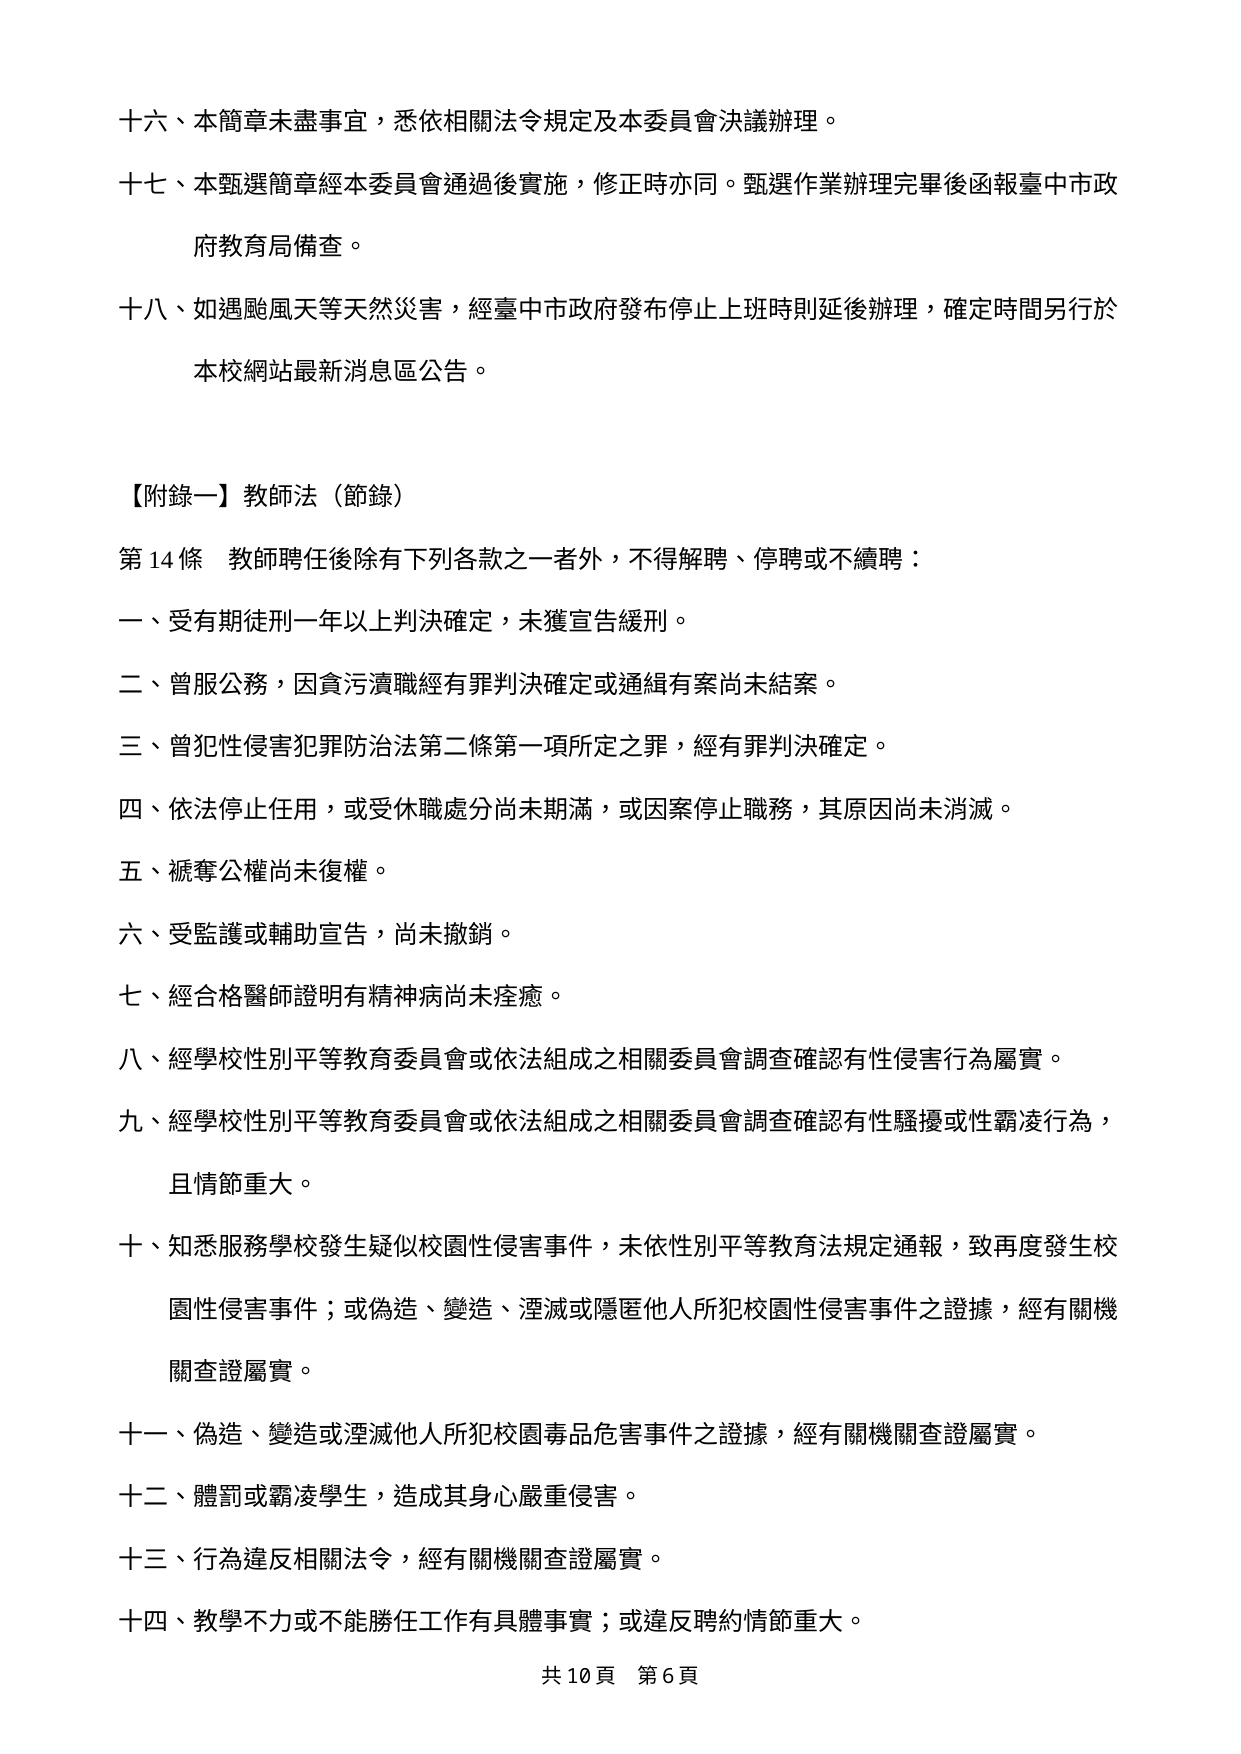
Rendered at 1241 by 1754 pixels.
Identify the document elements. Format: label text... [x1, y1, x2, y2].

text 九、經學校性別平等教育委員會或依法組成之相關委員會調查確認有性騷擾或性霸凌行為，且情節重大。 [118, 1078, 1122, 1203]
text 第14條 教師聘任後除有下列各款之一者外，不得解聘、停聘或不續聘： [118, 516, 1122, 578]
text 十四、教學不力或不能勝任工作有具體事實；或違反聘約情節重大。 [118, 1578, 1122, 1641]
text 八、經學校性別平等教育委員會或依法組成之相關委員會調查確認有性侵害行為屬實。 [118, 1016, 1122, 1078]
text 三、曾犯性侵害犯罪防治法第二條第一項所定之罪，經有罪判決確定。 [118, 703, 1122, 766]
text 四、依法停止任用，或受休職處分尚未期滿，或因案停止職務，其原因尚未消滅。 [118, 766, 1122, 828]
text 【附錄一】教師法（節錄） [118, 453, 1122, 516]
text 十一、偽造、變造或湮滅他人所犯校園毒品危害事件之證據，經有關機關查證屬實。 [118, 1391, 1122, 1453]
text 一、受有期徒刑一年以上判決確定，未獲宣告緩刑。 [118, 578, 1122, 641]
text 十六、本簡章未盡事宜，悉依相關法令規定及本委員會決議辦理。 [118, 78, 1122, 141]
text 七、經合格醫師證明有精神病尚未痊癒。 [118, 953, 1122, 1016]
text 十八、如遇颱風天等天然災害，經臺中市政府發布停止上班時則延後辦理，確定時間另行於本校網站最新消息區公告。 [118, 266, 1122, 391]
text 十二、體罰或霸凌學生，造成其身心嚴重侵害。 [118, 1453, 1122, 1516]
text 十、知悉服務學校發生疑似校園性侵害事件，未依性別平等教育法規定通報，致再度發生校園性侵害事件；或偽造、變造、湮滅或隱匿他人所犯校園性侵害事件之證據，經有關機關查證屬實。 [118, 1203, 1122, 1391]
text 六、受監護或輔助宣告，尚未撤銷。 [118, 891, 1122, 953]
text 五、褫奪公權尚未復權。 [118, 828, 1122, 891]
text 二、曾服公務，因貪污瀆職經有罪判決確定或通緝有案尚未結案。 [118, 641, 1122, 703]
text 十七、本甄選簡章經本委員會通過後實施，修正時亦同。甄選作業辦理完畢後函報臺中市政府教育局備查。 [118, 141, 1122, 266]
text 十三、行為違反相關法令，經有關機關查證屬實。 [118, 1516, 1122, 1578]
